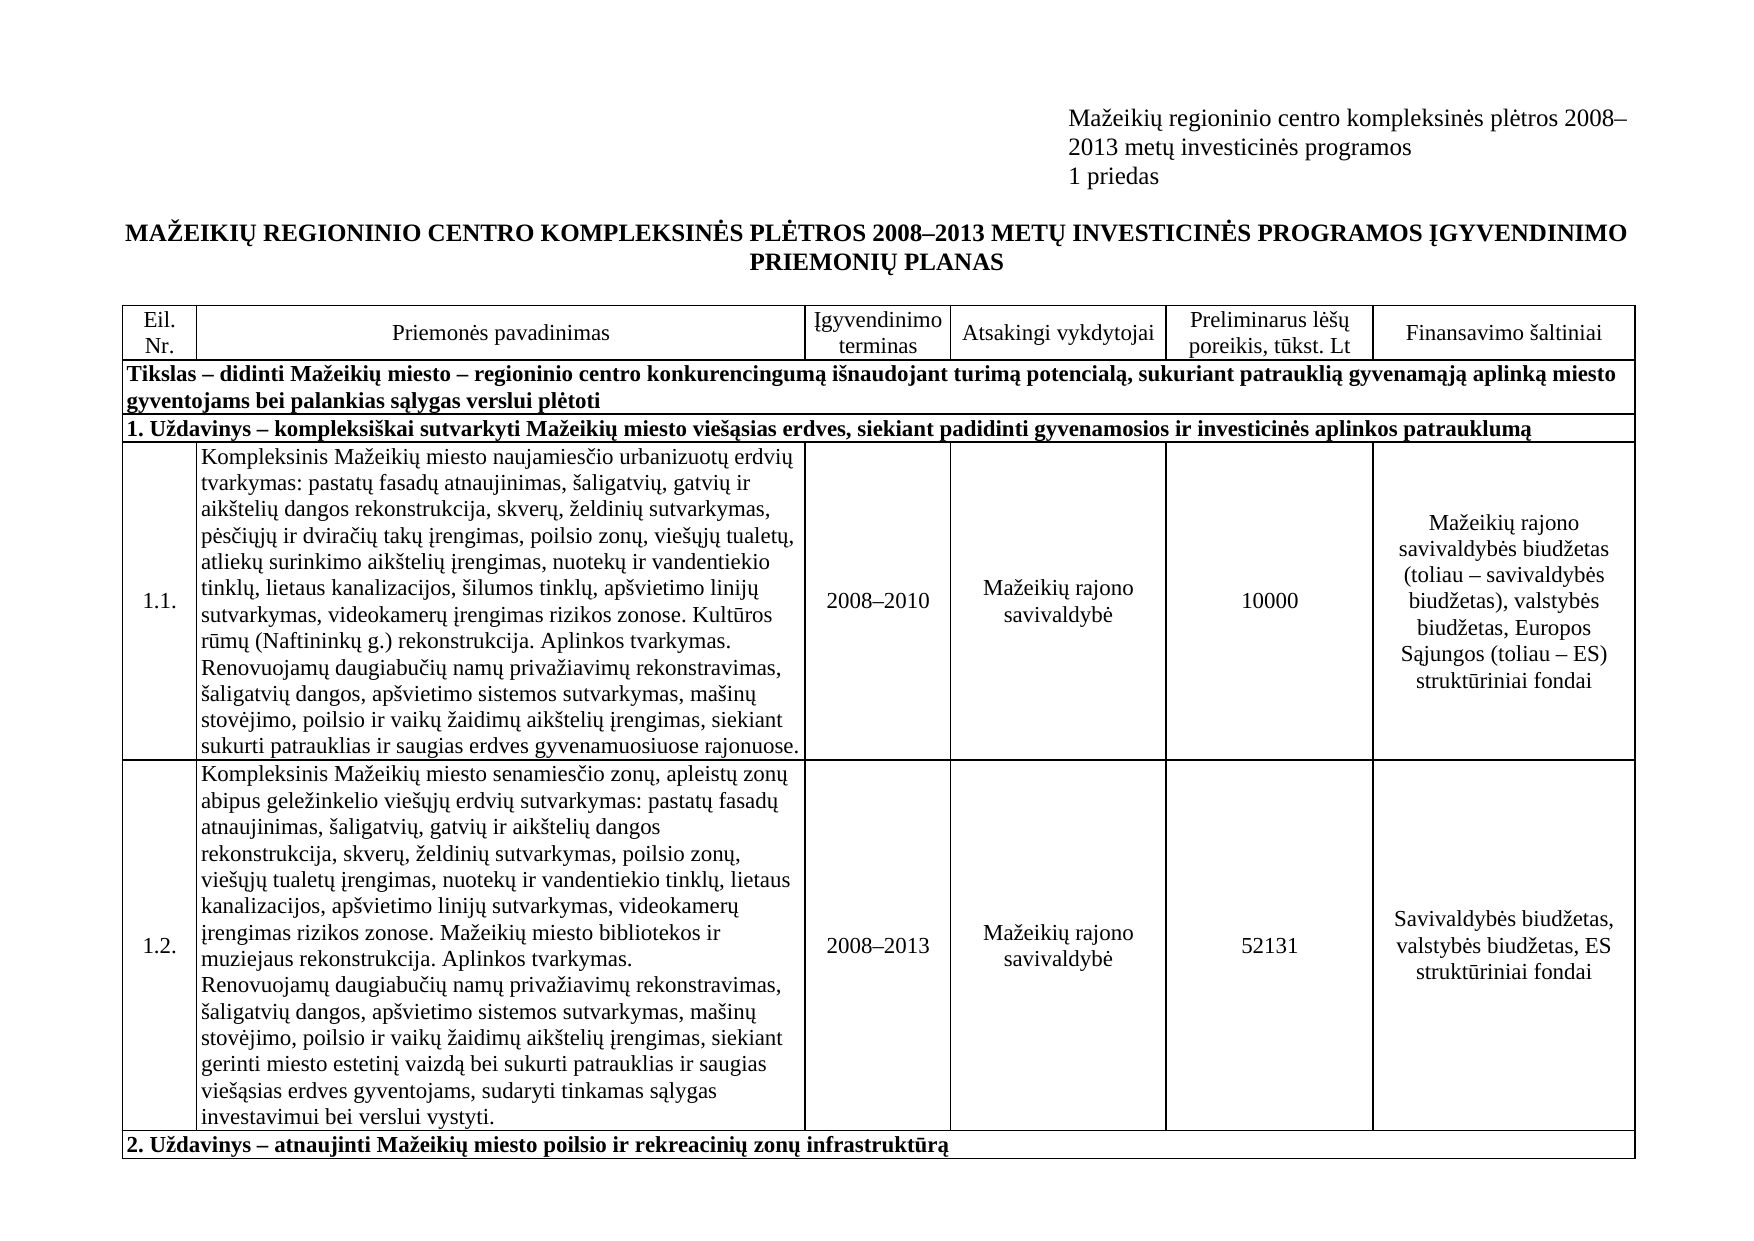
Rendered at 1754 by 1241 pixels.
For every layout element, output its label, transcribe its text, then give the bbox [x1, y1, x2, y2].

table_cell 10000 [1167, 443, 1372, 759]
table_header Atsakingi vykdytojai [951, 306, 1165, 359]
table_cell Tikslas – didinti Mažeikių miesto – regioninio centro konkurencingumą išnaudojant turimą potencialą, sukuriant patrauklią gyvenamąją aplinką miesto gyventojams bei palankias sąlygas verslui plėtoti [123, 361, 1634, 413]
table_cell 1. Uždavinys – kompleksiškai sutvarkyti Mažeikių miesto viešąsias erdves, siekiant padidinti gyvenamosios ir investicinės aplinkos patrauklumą [123, 415, 1634, 441]
table_cell Mažeikių rajono savivaldybė [951, 761, 1165, 1129]
table_cell 1.1. [123, 443, 196, 759]
table_cell Kompleksinis Mažeikių miesto naujamiesčio urbanizuotų erdvių tvarkymas: pastatų fasadų atnaujinimas, šaligatvių, gatvių ir aikštelių dangos rekonstrukcija, skverų, želdinių sutvarkymas, pėsčiųjų ir dviračių takų įrengimas, poilsio zonų, viešųjų tualetų, atliekų surinkimo aikštelių įrengimas, nuotekų ir vandentiekio tinklų, lietaus kanalizacijos, šilumos tinklų, apšvietimo linijų sutvarkymas, videokamerų įrengimas rizikos zonose. Kultūros rūmų (Naftininkų g.) rekonstrukcija. Aplinkos tvarkymas. Renovuojamų daugiabučių namų privažiavimų rekonstravimas, šaligatvių dangos, apšvietimo sistemos sutvarkymas, mašinų stovėjimo, poilsio ir vaikų žaidimų aikštelių įrengimas, siekiant sukurti patrauklias ir saugias erdves gyvenamuosiuose rajonuose. [197, 443, 804, 759]
table_cell Mažeikių rajono savivaldybės biudžetas (toliau – savivaldybės biudžetas), valstybės biudžetas, Europos Sąjungos (toliau – ES) struktūriniai fondai [1374, 443, 1634, 759]
table_header Priemonės pavadinimas [197, 306, 804, 359]
table_header Eil. Nr. [123, 306, 196, 359]
text MAŽEIKIŲ REGIONINIO CENTRO KOMPLEKSINĖS PLĖTROS 2008–2013 METŲ INVESTICINĖS PROGRAMOS ĮGYVENDINIMO PRIEMONIŲ PLANAS [118, 218, 1635, 276]
table_header Įgyvendinimo terminas [806, 306, 950, 359]
table_cell 2008–2013 [806, 761, 950, 1129]
table_header Finansavimo šaltiniai [1374, 306, 1634, 359]
table_cell 52131 [1167, 761, 1372, 1129]
table_cell Kompleksinis Mažeikių miesto senamiesčio zonų, apleistų zonų abipus geležinkelio viešųjų erdvių sutvarkymas: pastatų fasadų atnaujinimas, šaligatvių, gatvių ir aikštelių dangos rekonstrukcija, skverų, želdinių sutvarkymas, poilsio zonų, viešųjų tualetų įrengimas, nuotekų ir vandentiekio tinklų, lietaus kanalizacijos, apšvietimo linijų sutvarkymas, videokamerų įrengimas rizikos zonose. Mažeikių miesto bibliotekos ir muziejaus rekonstrukcija. Aplinkos tvarkymas. Renovuojamų daugiabučių namų privažiavimų rekonstravimas, šaligatvių dangos, apšvietimo sistemos sutvarkymas, mašinų stovėjimo, poilsio ir vaikų žaidimų aikštelių įrengimas, siekiant gerinti miesto estetinį vaizdą bei sukurti patrauklias ir saugias viešąsias erdves gyventojams, sudaryti tinkamas sąlygas investavimui bei verslui vystyti. [197, 761, 804, 1129]
text Mažeikių regioninio centro kompleksinės plėtros 2008–2013 metų investicinės programos [1068, 103, 1635, 161]
table_cell Savivaldybės biudžetas, valstybės biudžetas, ES struktūriniai fondai [1374, 761, 1634, 1129]
table_cell 2. Uždavinys – atnaujinti Mažeikių miesto poilsio ir rekreacinių zonų infrastruktūrą [123, 1131, 1634, 1157]
table_cell 2008–2010 [806, 443, 950, 759]
table_cell 1.2. [123, 761, 196, 1129]
text 1 priedas [1068, 161, 1635, 190]
table_cell Mažeikių rajono savivaldybė [951, 443, 1165, 759]
table_header Preliminarus lėšų poreikis, tūkst. Lt [1167, 306, 1372, 359]
